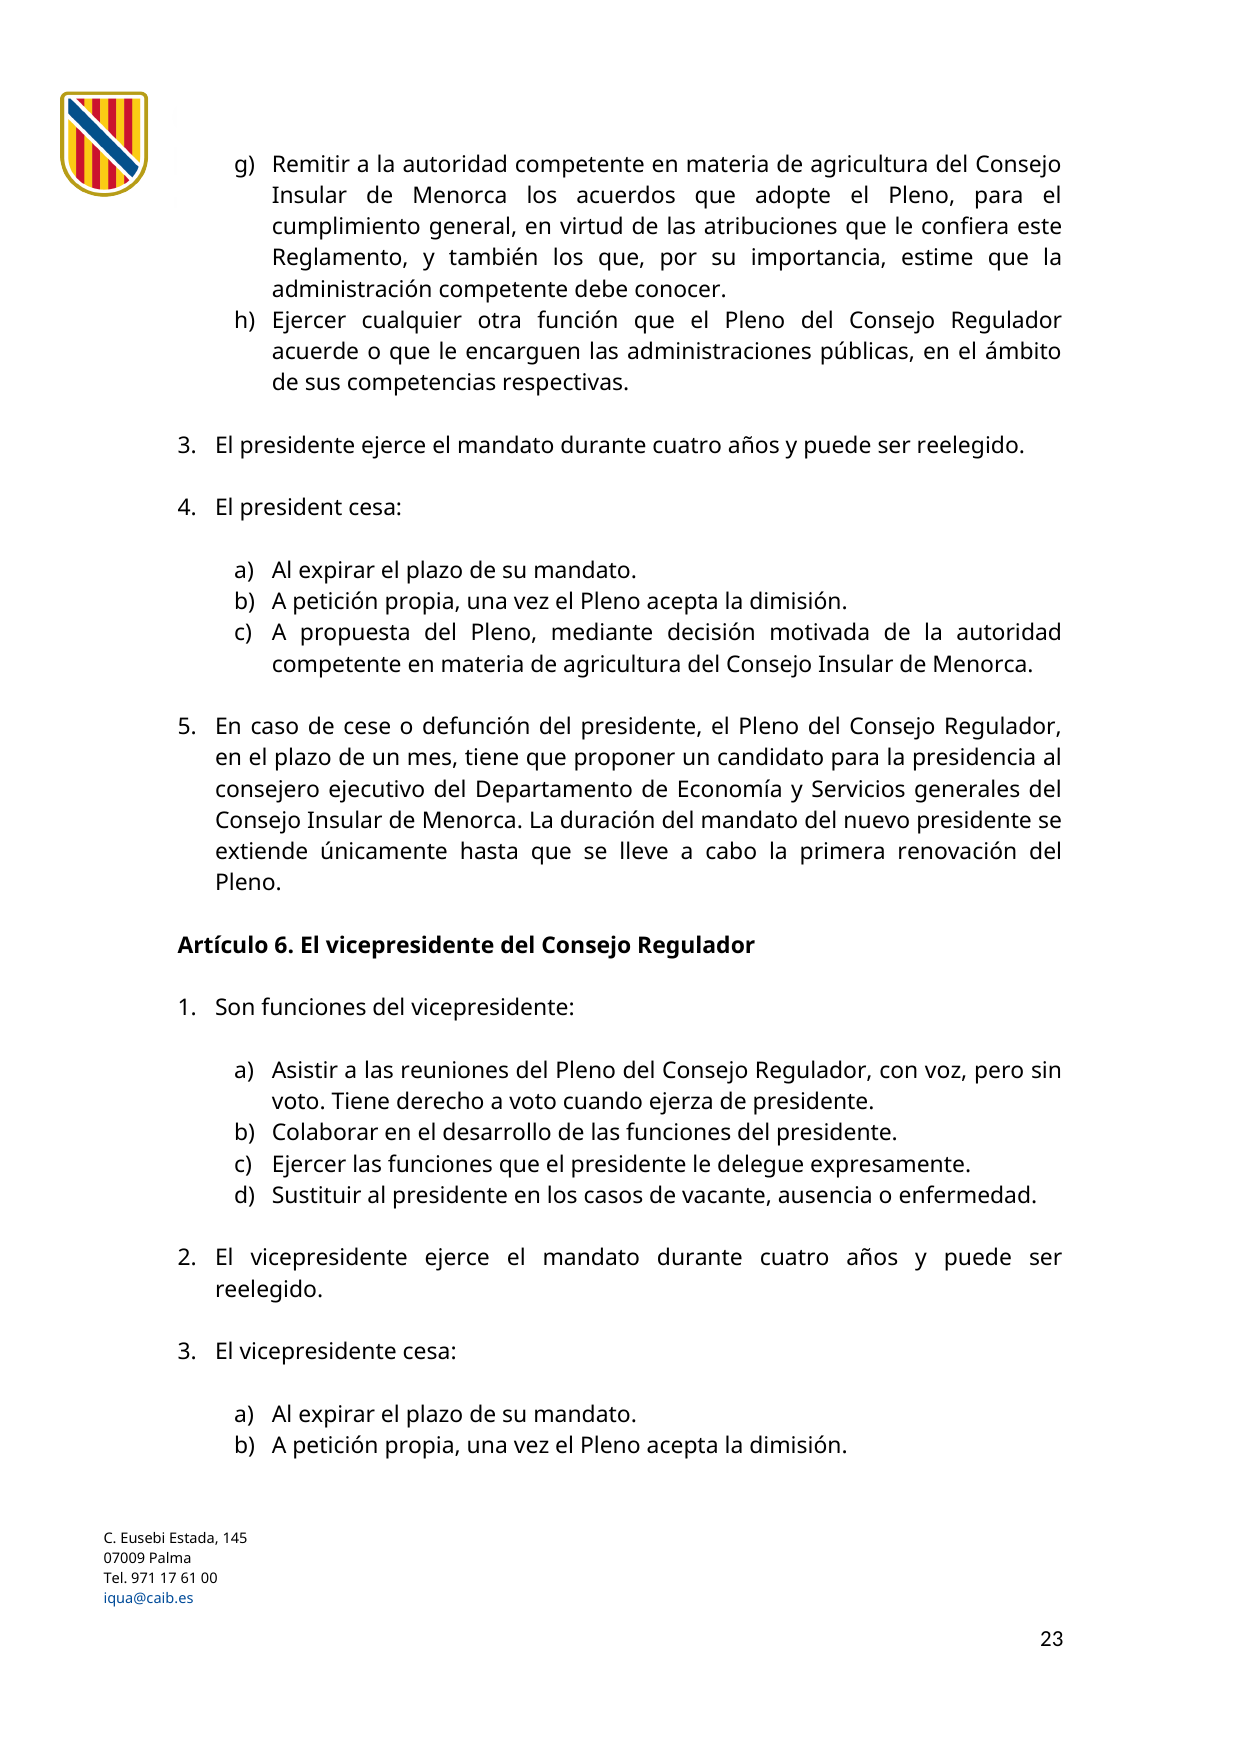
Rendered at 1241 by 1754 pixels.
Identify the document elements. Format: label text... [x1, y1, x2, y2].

text Artículo 6. El vicepresidente del Consejo Regulador [177, 929, 1063, 960]
picture [31, 85, 178, 208]
list A propuesta del Pleno, mediante decisión motivada de la autoridad competente en materia de agricultura del Consejo Insular de Menorca. [234, 616, 1063, 679]
list Ejercer las funciones que el presidente le delegue expresamente. [234, 1148, 1063, 1179]
list Al expirar el plazo de su mandato. [234, 1398, 1063, 1429]
list Ejercer cualquier otra función que el Pleno del Consejo Regulador acuerde o que le encarguen las administraciones públicas, en el ámbito de sus competencias respectivas. [234, 304, 1063, 398]
list En caso de cese o defunción del presidente, el Pleno del Consejo Regulador, en el plazo de un mes, tiene que proponer un candidato para la presidencia al consejero ejecutivo del Departamento de Economía y Servicios generales del Consejo Insular de Menorca. La duración del mandato del nuevo presidente se extiende únicamente hasta que se lleve a cabo la primera renovación del Pleno. [177, 710, 1063, 898]
list Sustituir al presidente en los casos de vacante, ausencia o enfermedad. [234, 1179, 1063, 1210]
list El vicepresidente cesa: [177, 1335, 1063, 1366]
list Remitir a la autoridad competente en materia de agricultura del Consejo Insular de Menorca los acuerdos que adopte el Pleno, para el cumplimiento general, en virtud de las atribuciones que le confiera este Reglamento, y también los que, por su importancia, estime que la administración competente debe conocer. [234, 148, 1063, 304]
list El president cesa: [177, 491, 1063, 523]
list Asistir a las reuniones del Pleno del Consejo Regulador, con voz, pero sin voto. Tiene derecho a voto cuando ejerza de presidente. [234, 1054, 1063, 1116]
list Colaborar en el desarrollo de las funciones del presidente. [234, 1116, 1063, 1148]
list A petición propia, una vez el Pleno acepta la dimisión. [234, 1429, 1063, 1460]
list El vicepresidente ejerce el mandato durante cuatro años y puede ser reelegido. [177, 1241, 1063, 1304]
list A petición propia, una vez el Pleno acepta la dimisión. [234, 585, 1063, 616]
list Son funciones del vicepresidente: [177, 991, 1063, 1023]
list El presidente ejerce el mandato durante cuatro años y puede ser reelegido. [177, 429, 1063, 460]
list Al expirar el plazo de su mandato. [234, 554, 1063, 585]
